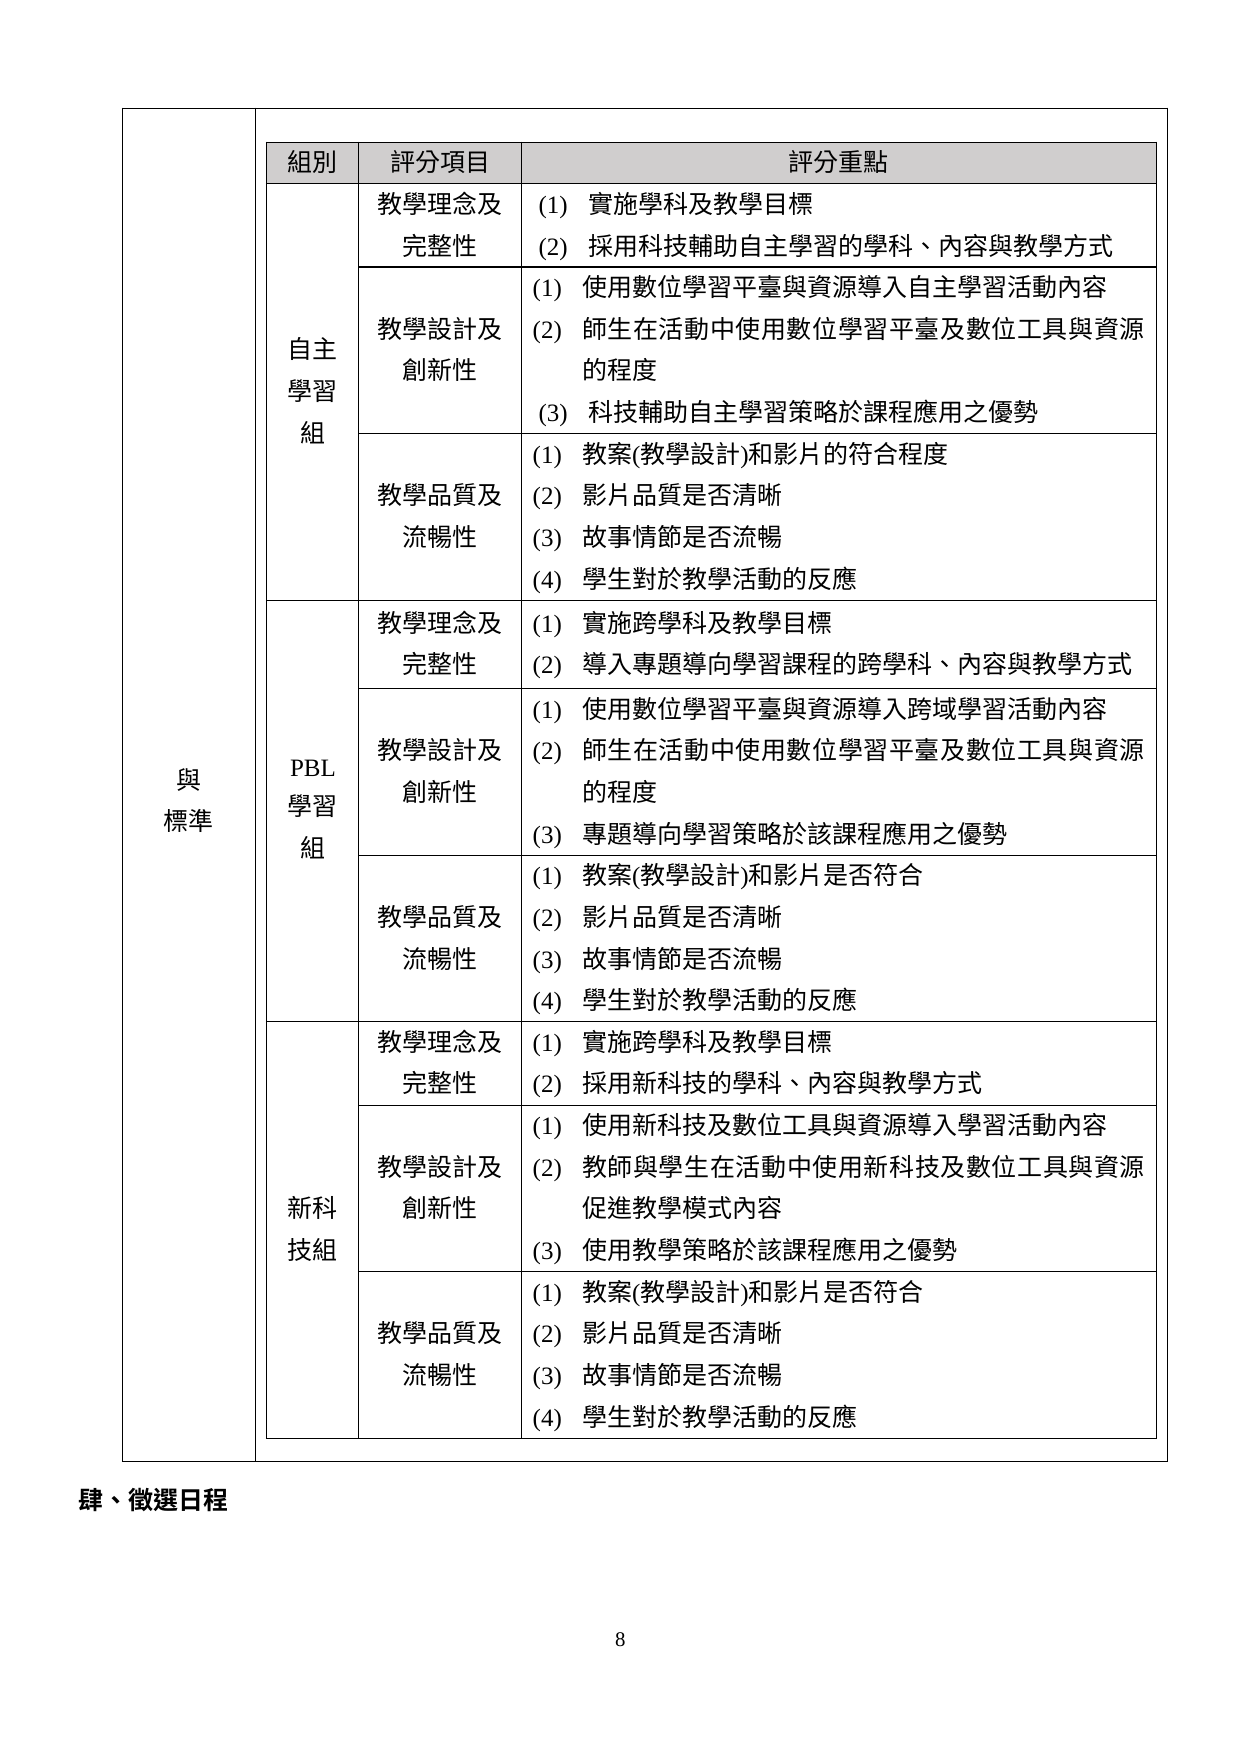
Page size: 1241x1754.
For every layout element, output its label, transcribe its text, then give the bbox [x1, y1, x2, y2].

table_cell 教學理念及完整性 [359, 184, 521, 266]
table_cell 與 標準 [123, 109, 255, 1461]
table_cell 實施跨學科及教學目標 導入專題導向學習課程的跨學科、內容與教學方式 [522, 601, 1156, 688]
table_cell 實施跨學科及教學目標 採用新科技的學科、內容與教學方式 [522, 1022, 1156, 1104]
table_cell 新科技組 [267, 1022, 358, 1438]
table_cell 教案(教學設計)和影片的符合程度 影片品質是否清晰 故事情節是否流暢 學生對於教學活動的反應 [522, 434, 1156, 599]
table_cell 實施學科及教學目標 採用科技輔助自主學習的學科、內容與教學方式 [522, 184, 1156, 266]
table_cell 教學設計及創新性 [359, 1106, 521, 1271]
table_cell 教學理念及完整性 [359, 601, 521, 688]
table_header 評分項目 [359, 143, 521, 183]
table_cell 教案(教學設計)和影片是否符合 影片品質是否清晰 故事情節是否流暢 學生對於教學活動的反應 [522, 856, 1156, 1021]
table_header 評分重點 [522, 143, 1156, 183]
table_cell 教案(教學設計)和影片是否符合 影片品質是否清晰 故事情節是否流暢 學生對於教學活動的反應 [522, 1272, 1156, 1438]
table_cell [256, 109, 1167, 1461]
table_cell 使用新科技及數位工具與資源導入學習活動內容 教師與學生在活動中使用新科技及數位工具與資源促進教學模式內容 使用教學策略於該課程應用之優勢 [522, 1106, 1156, 1271]
list 徵選日程 [78, 1481, 1162, 1517]
table_cell 教學設計及創新性 [359, 689, 521, 855]
table_cell 教學品質及流暢性 [359, 856, 521, 1021]
table_cell 教學設計及創新性 [359, 268, 521, 433]
table_cell 教學理念及完整性 [359, 1022, 521, 1104]
table_header 組別 [267, 143, 358, 183]
table_cell 自主 學習組 [267, 184, 358, 599]
table_cell 使用數位學習平臺與資源導入自主學習活動內容 師生在活動中使用數位學習平臺及數位工具與資源的程度 科技輔助自主學習策略於課程應用之優勢 [522, 268, 1156, 433]
table_cell PBL 學習組 [267, 601, 358, 1021]
table_cell [266, 1439, 1156, 1461]
table_cell 教學品質及流暢性 [359, 434, 521, 599]
table_cell 教學品質及流暢性 [359, 1272, 521, 1438]
table_cell 使用數位學習平臺與資源導入跨域學習活動內容 師生在活動中使用數位學習平臺及數位工具與資源的程度 專題導向學習策略於該課程應用之優勢 [522, 689, 1156, 855]
